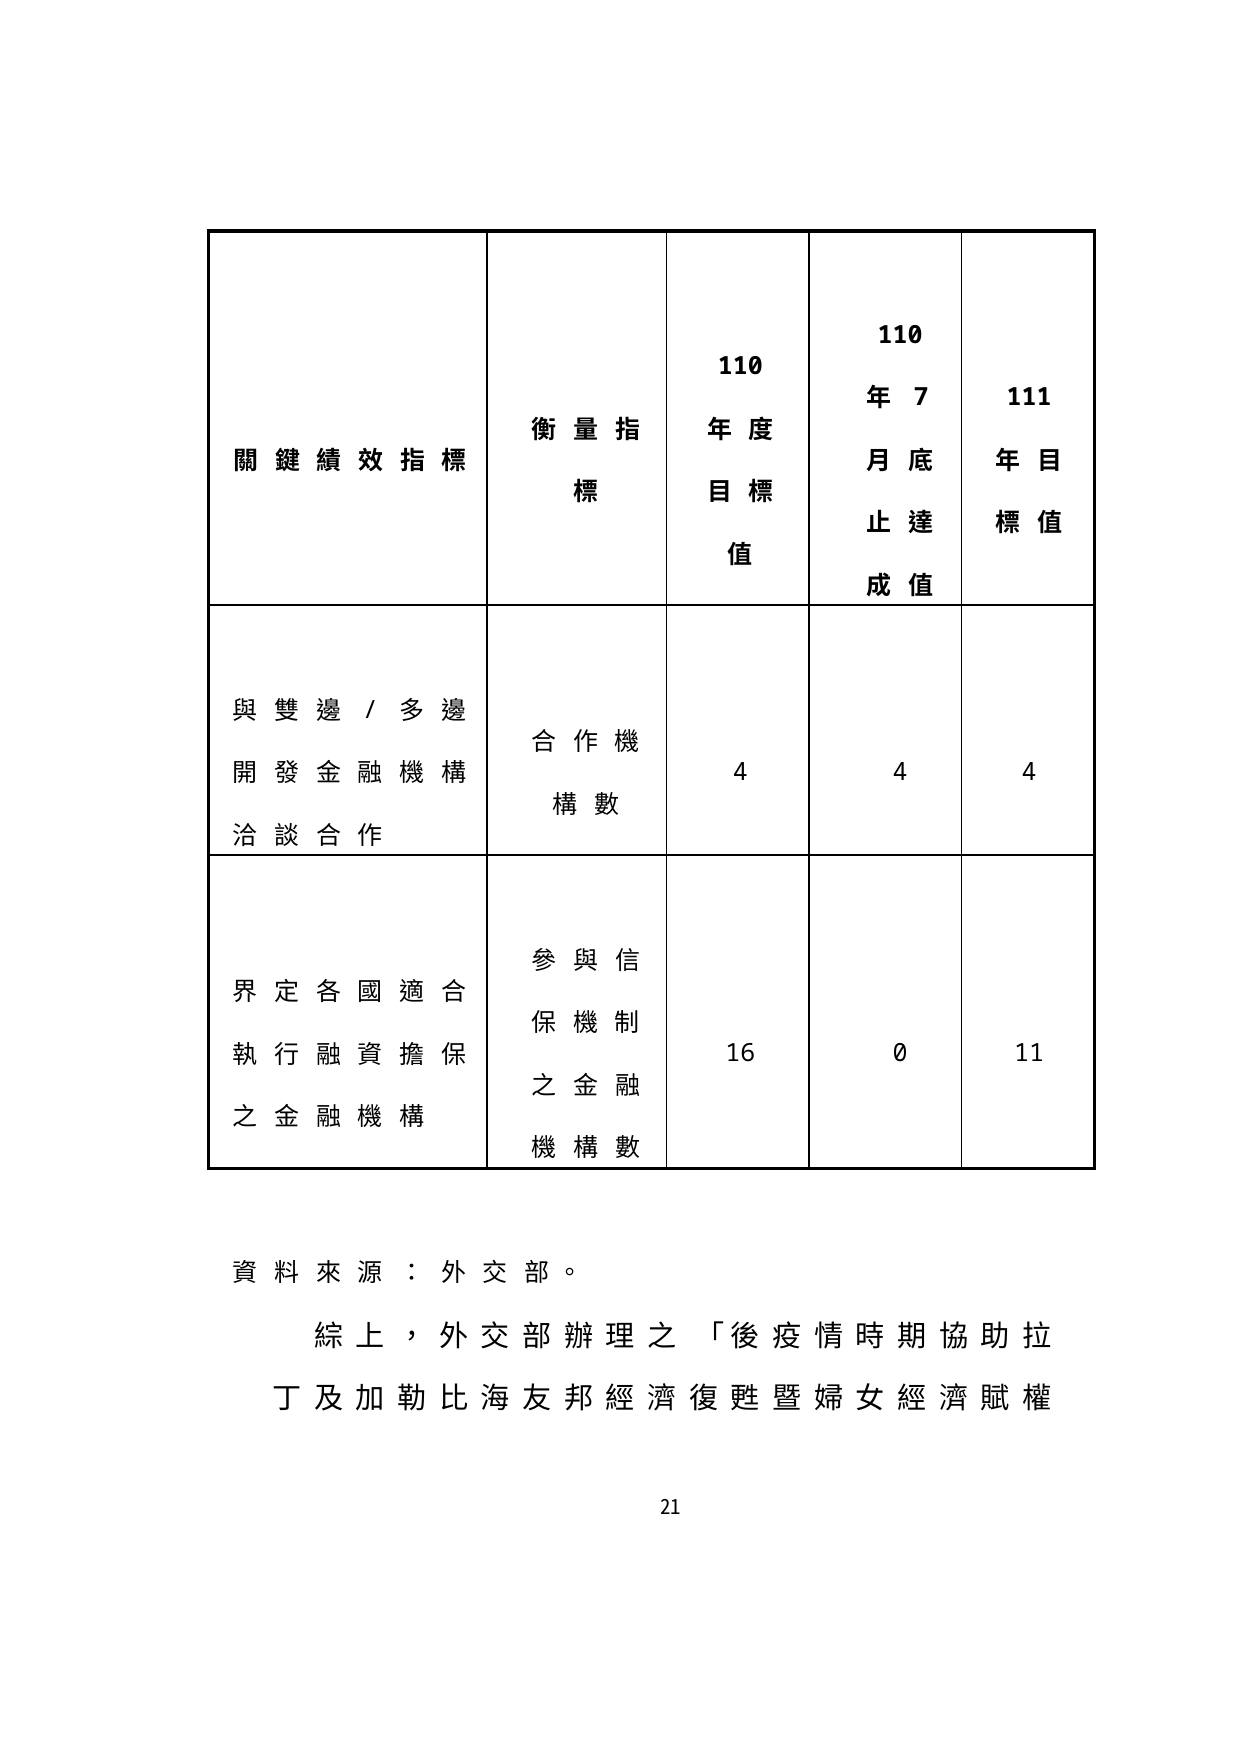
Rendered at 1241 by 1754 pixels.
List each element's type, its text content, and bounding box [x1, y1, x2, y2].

table_cell 4 [667, 606, 808, 854]
table_cell 4 [962, 606, 1093, 854]
table_cell 16 [667, 856, 808, 1167]
table_header 衡量指標 [488, 233, 666, 604]
table_header 111年目標值 [962, 233, 1093, 604]
table_cell 與雙邊/多邊開發金融機構洽談合作 [210, 606, 486, 854]
table_header 110年7月底止達成值 [810, 233, 961, 604]
table_cell 合作機構數 [488, 606, 666, 854]
table_cell 界定各國適合執行融資擔保之金融機構 [210, 856, 486, 1167]
text 綜上，外交部辦理之「後疫情時期協助拉丁及加勒比海友邦經濟復甦暨婦女經濟賦權 [242, 1292, 1058, 1417]
table_cell 4 [810, 606, 961, 854]
text 資料來源：外交部。 [197, 1229, 1058, 1292]
table_header 110年度目標值 [667, 233, 808, 604]
table_cell 0 [810, 856, 961, 1167]
table_cell 參與信保機制之金融機構數 [488, 856, 666, 1167]
table_cell 11 [962, 856, 1093, 1167]
table_header 關鍵績效指標 [210, 233, 486, 604]
